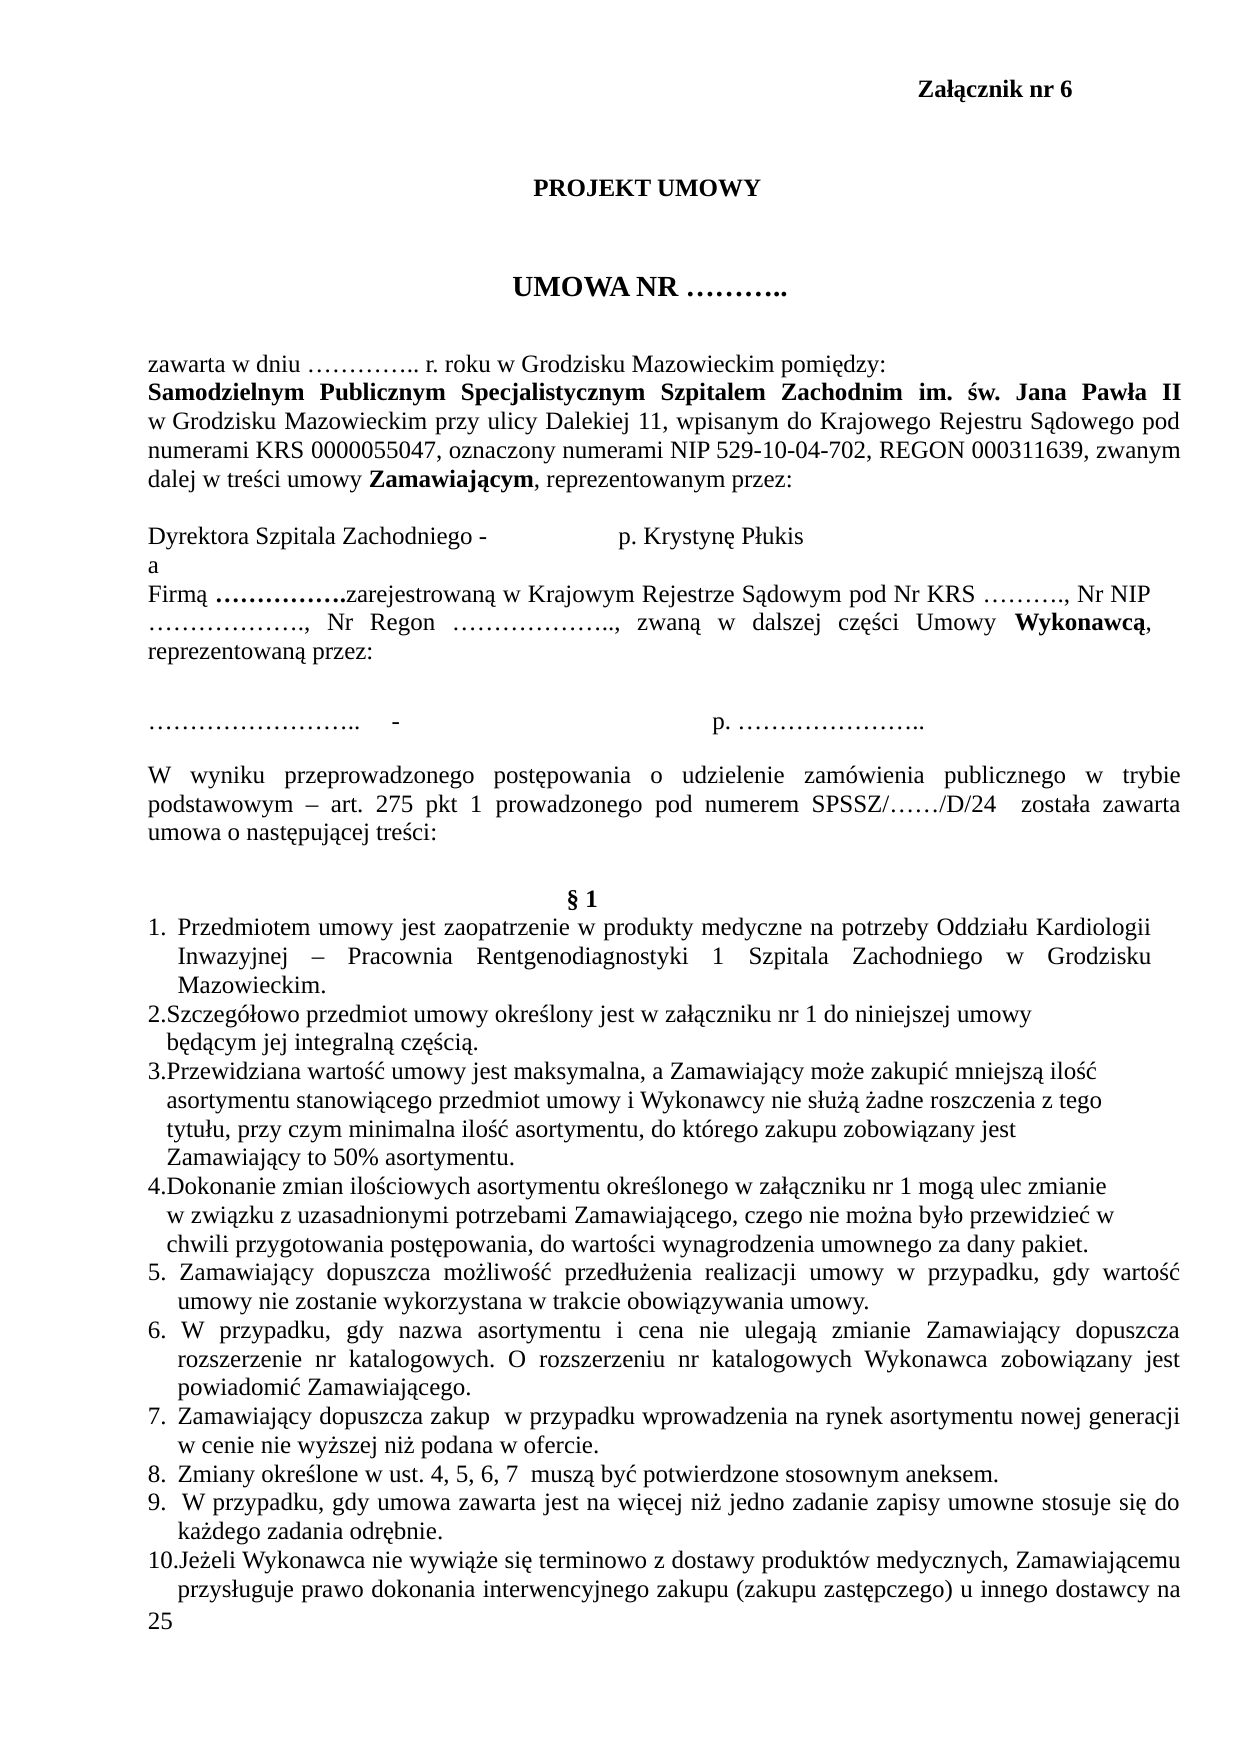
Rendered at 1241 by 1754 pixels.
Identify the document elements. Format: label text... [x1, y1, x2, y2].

list Przedmiotem umowy jest zaopatrzenie w produkty medyczne na potrzeby Oddziału Kardiologii Inwazyjnej – Pracownia Rentgenodiagnostyki 1 Szpitala Zachodniego w Grodzisku Mazowieckim. [148, 912, 1152, 999]
text tytułu, przy czym minimalna ilość asortymentu, do którego zakupu zobowiązany jest [148, 1114, 1181, 1142]
text Zamawiający to 50% asortymentu. [148, 1142, 1181, 1171]
text Załącznik nr 6 [812, 74, 1152, 102]
text PROJEKT UMOWY [148, 173, 1152, 202]
text 5. Zamawiający dopuszcza możliwość przedłużenia realizacji umowy w przypadku, gdy wartość umowy nie zostanie wykorzystana w trakcie obowiązywania umowy. [148, 1257, 1181, 1315]
text 6. W przypadku, gdy nazwa asortymentu i cena nie ulegają zmianie Zamawiający dopuszcza rozszerzenie nr katalogowych. O rozszerzeniu nr katalogowych Wykonawca zobowiązany jest powiadomić Zamawiającego. [148, 1315, 1181, 1401]
text asortymentu stanowiącego przedmiot umowy i Wykonawcy nie służą żadne roszczenia z tego [148, 1085, 1181, 1114]
text 4.Dokonanie zmian ilościowych asortymentu określonego w załączniku nr 1 mogą ulec zmianie [148, 1171, 1181, 1200]
text 7. Zamawiający dopuszcza zakup w przypadku wprowadzenia na rynek asortymentu nowej generacji w cenie nie wyższej niż podana w ofercie. [148, 1401, 1181, 1459]
text 10.Jeżeli Wykonawca nie wywiąże się terminowo z dostawy produktów medycznych, Zamawiającemu przysługuje prawo dokonania interwencyjnego zakupu (zakupu zastępczego) u innego dostawcy na [148, 1545, 1181, 1602]
text W wyniku przeprowadzonego postępowania o udzielenie zamówienia publicznego w trybie podstawowym – art. 275 pkt 1 prowadzonego pod numerem SPSSZ/……/D/24 została zawarta umowa o następującej treści: [148, 760, 1181, 846]
text a [148, 550, 1181, 579]
text Dyrektora Szpitala Zachodniego - p. Krystynę Płukis [148, 521, 1181, 550]
text w związku z uzasadnionymi potrzebami Zamawiającego, czego nie można było przewidzieć w [148, 1200, 1181, 1229]
text 9. W przypadku, gdy umowa zawarta jest na więcej niż jedno zadanie zapisy umowne stosuje się do każdego zadania odrębnie. [148, 1487, 1181, 1545]
text chwili przygotowania postępowania, do wartości wynagrodzenia umownego za dany pakiet. [148, 1229, 1181, 1257]
text UMOWA NR ……….. [148, 269, 1152, 303]
text zawarta w dniu ………….. r. roku w Grodzisku Mazowieckim pomiędzy: [148, 349, 1181, 377]
text 2.Szczegółowo przedmiot umowy określony jest w załączniku nr 1 do niniejszej umowy [148, 999, 1181, 1027]
text Firmą …………….zarejestrowaną w Krajowym Rejestrze Sądowym pod Nr KRS ………., Nr NIP ………………., Nr Regon ……………….., zwaną w dalszej części Umowy Wykonawcą, reprezentowaną przez: [148, 579, 1152, 665]
text będącym jej integralną częścią. [148, 1027, 1181, 1056]
text 8. Zmiany określone w ust. 4, 5, 6, 7 muszą być potwierdzone stosownym aneksem. [148, 1459, 1181, 1487]
text 3.Przewidziana wartość umowy jest maksymalna, a Zamawiający może zakupić mniejszą ilość [148, 1056, 1181, 1085]
text Samodzielnym Publicznym Specjalistycznym Szpitalem Zachodnim im. św. Jana Pawła II w Grodzisku Mazowieckim przy ulicy Dalekiej 11, wpisanym do Krajowego Rejestru Sądowego pod numerami KRS 0000055047, oznaczony numerami NIP 529-10-04-702, REGON 000311639, zwanym dalej w treści umowy Zamawiającym, reprezentowanym przez: [148, 377, 1181, 492]
text § 1 [148, 884, 1181, 912]
text …………………….. - p. ………………….. [148, 706, 1181, 735]
